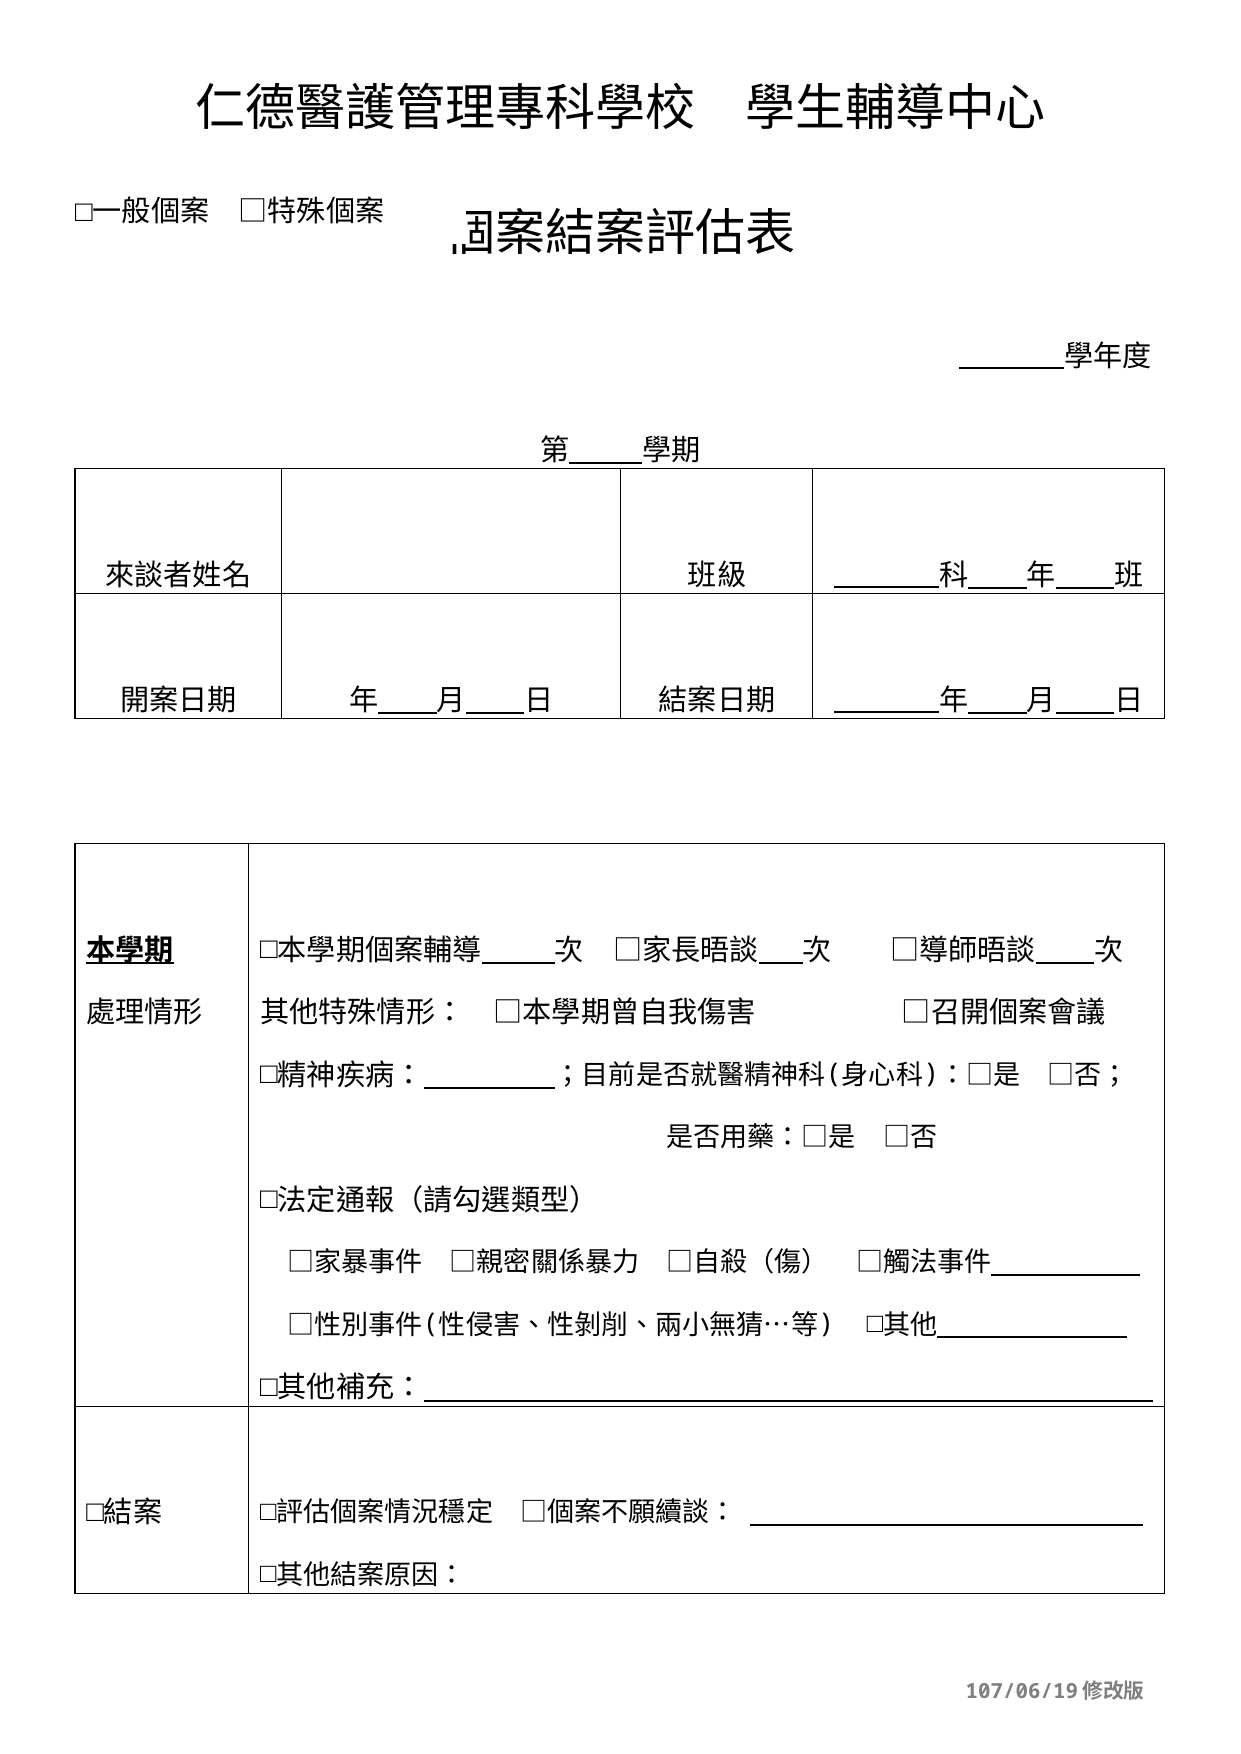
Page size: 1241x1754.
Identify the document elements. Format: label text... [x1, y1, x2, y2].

text 仁德醫護管理專科學校 學生輔導中心 個案結案評估表 [60, 31, 1165, 281]
table_header 科 年 班 [813, 469, 1164, 593]
table_header 班級 [621, 469, 812, 593]
table_cell 結案日期 [621, 594, 812, 718]
text 學年度第 學期 [75, 281, 1165, 468]
table_cell □評估個案情況穩定 □個案不願續談： □其他結案原因： [249, 1407, 1164, 1593]
table_cell □結案 [76, 1407, 248, 1593]
table_cell 年 月 日 [813, 594, 1164, 718]
table_cell 年 月 日 [282, 594, 620, 718]
table_header 來談者姓名 [76, 469, 281, 593]
text □一般個案 □特殊個案 [75, 187, 451, 230]
table_header [282, 469, 620, 593]
table_cell 開案日期 [76, 594, 281, 718]
table_header 本學期 處理情形 [76, 844, 248, 1406]
table_header □本學期個案輔導 次 □家長晤談 次 □導師晤談 次 其他特殊情形： □本學期曾自我傷害 □召開個案會議 □精神疾病： ；目前是否就醫精神科(身心科)：□是 □否； 是否用藥：□是 □否 □法定通報（請勾選類型） □家暴事件 □親密關係暴力 □自殺（傷） □觸法事件 □性別事件(性侵害、性剝削、兩小無猜…等) □其他 □其他補充： [249, 844, 1164, 1406]
